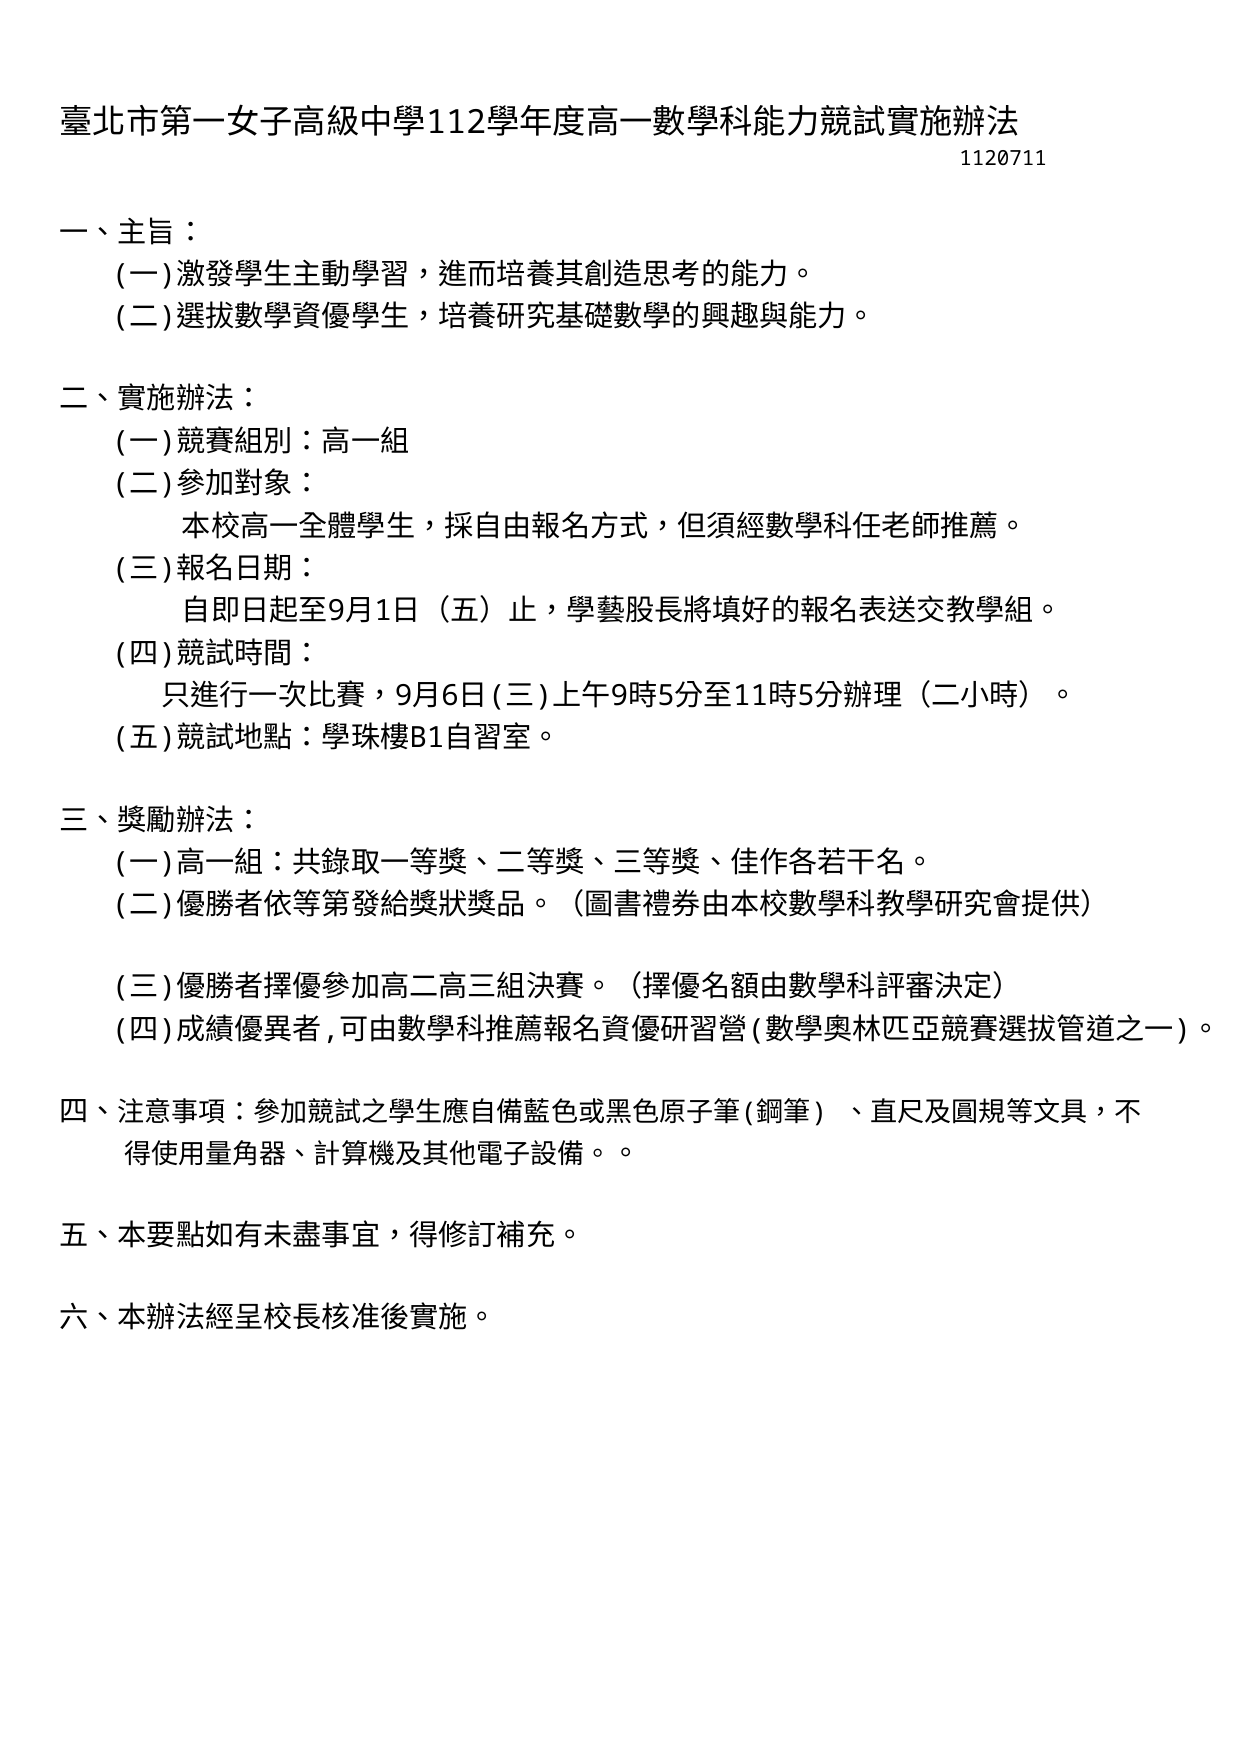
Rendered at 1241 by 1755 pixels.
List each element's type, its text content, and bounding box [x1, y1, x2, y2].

text 六、本辦法經呈校長核准後實施。 [59, 1294, 1181, 1336]
text (二)選拔數學資優學生，培養研究基礎數學的興趣與能力。 [59, 293, 1181, 335]
text 二、實施辦法： [59, 375, 1181, 417]
text (四)成績優異者,可由數學科推薦報名資優研習營(數學奧林匹亞競賽選拔管道之一)。 [59, 1005, 1211, 1048]
text 得使用量角器、計算機及其他電子設備。。 [59, 1130, 1181, 1172]
text 自即日起至9月1日（五）止，學藝股長將填好的報名表送交教學組。 [59, 587, 1181, 629]
text 一、主旨： [59, 208, 1181, 251]
text (三)報名日期： [59, 544, 1181, 587]
text 四、注意事項：參加競試之學生應自備藍色或黑色原子筆(鋼筆) 、直尺及圓規等文具，不 [59, 1087, 1181, 1130]
text (四)競試時間： [59, 629, 1181, 672]
text (一)激發學生主動學習，進而培養其創造思考的能力。 [59, 251, 1181, 293]
text (一)競賽組別：高一組 [59, 417, 1181, 460]
text 只進行一次比賽，9月6日(三)上午9時5分至11時5分辦理（二小時）。 (五)競試地點：學珠樓B1自習室。 [59, 672, 1181, 756]
text 三、獎勵辦法： [59, 796, 1181, 838]
text 臺北市第一女子高級中學112學年度高一數學科能力競試實施辦法1120711111.4.11 [59, 94, 1181, 171]
text (二)參加對象： [59, 460, 1181, 502]
text 本校高一全體學生，採自由報名方式，但須經數學科任老師推薦。 [59, 502, 1181, 544]
text (一)高一組：共錄取一等獎、二等獎、三等獎、佳作各若干名。 (二)優勝者依等第發給獎狀獎品。（圖書禮券由本校數學科教學研究會提供） (三)優勝者擇優參加高二高三組決賽。（擇優名額由數學科評審決定） [59, 838, 1181, 1005]
text 五、本要點如有未盡事宜，得修訂補充。 [59, 1212, 1181, 1254]
